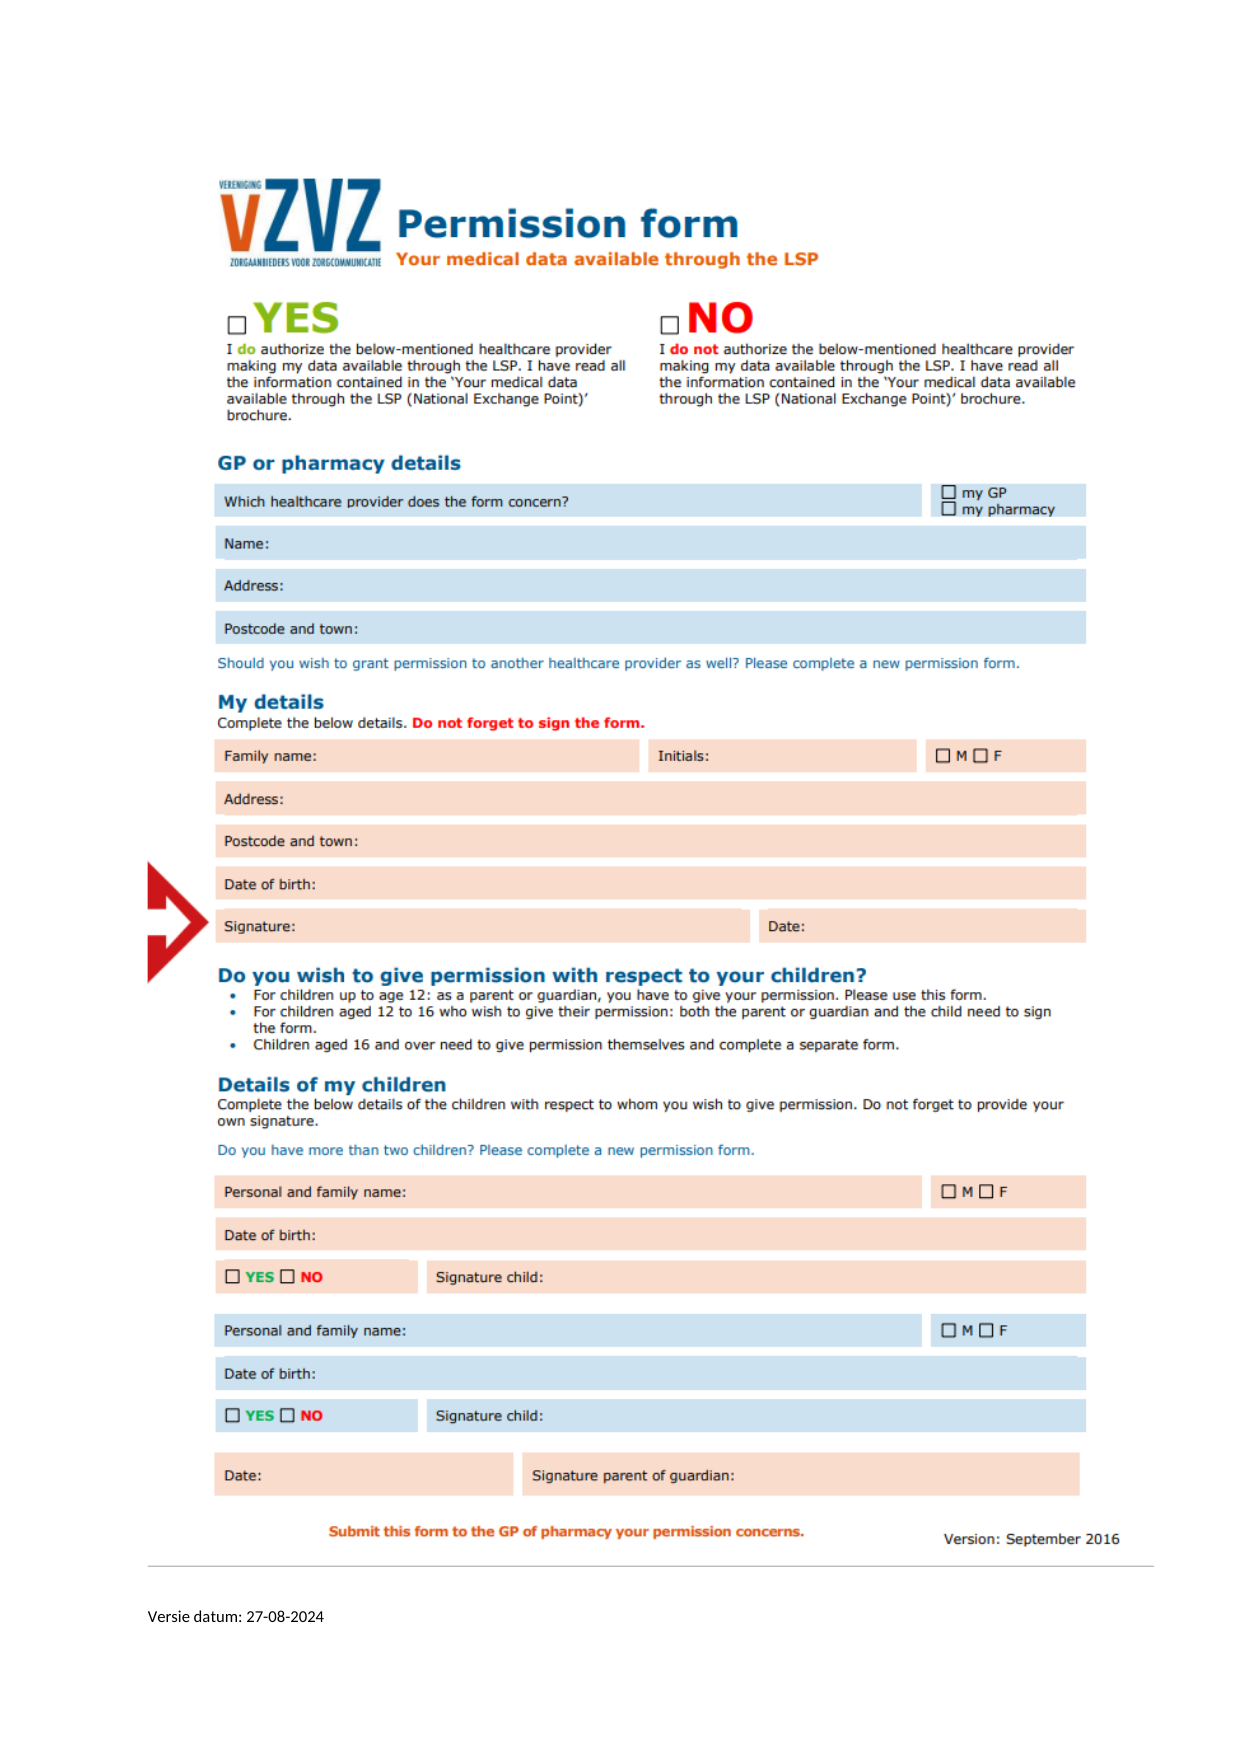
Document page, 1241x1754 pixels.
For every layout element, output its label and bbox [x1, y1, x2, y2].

picture [147, 147, 1154, 1567]
